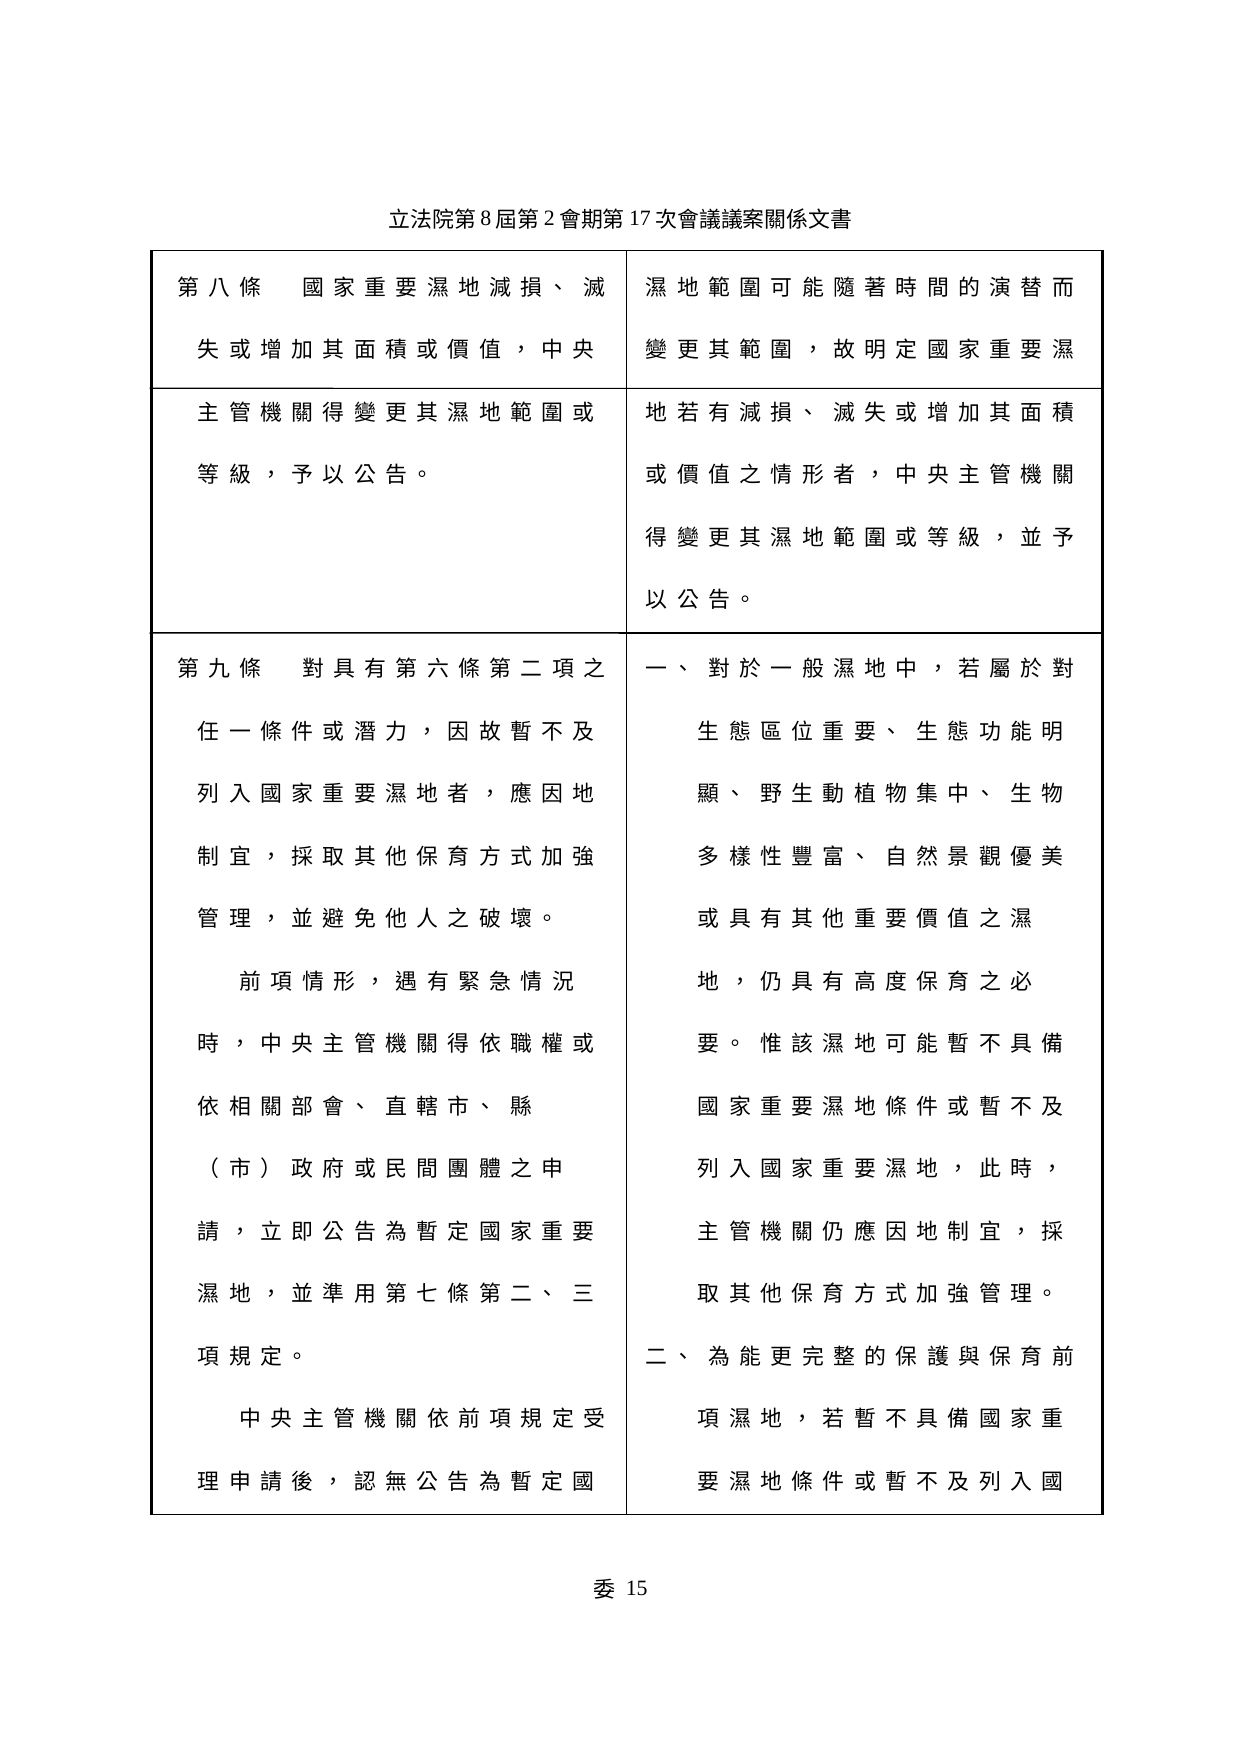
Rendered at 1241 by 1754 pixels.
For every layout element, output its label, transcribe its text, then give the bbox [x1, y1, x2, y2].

table_cell 地若有減損、滅失或增加其面積或價值之情形者，中央主管機關得變更其濕地範圍或等級，並予以公告。 [627, 389, 1101, 632]
table_cell 濕地範圍可能隨著時間的演替而變更其範圍，故明定國家重要濕 [627, 251, 1101, 387]
table_cell 主管機關得變更其濕地範圍或等級，予以公告。 [153, 389, 626, 632]
table_cell 一、對於一般濕地中，若屬於對生態區位重要、生態功能明顯、野生動植物集中、生物多樣性豐富、自然景觀優美或具有其他重要價值之濕地，仍具有高度保育之必要。惟該濕地可能暫不具備國家重要濕地條件或暫不及列入國家重要濕地，此時，主管機關仍應因地制宜，採取其他保育方式加強管理。 二、為能更完整的保護與保育前項濕地，若暫不具備國家重要濕地條件或暫不及列入國 [627, 634, 1101, 1514]
table_cell 第九條 對具有第六條第二項之任一條件或潛力，因故暫不及列入國家重要濕地者，應因地制宜，採取其他保育方式加強管理，並避免他人之破壞。 前項情形，遇有緊急情況時，中央主管機關得依職權或依相關部會、直轄市、縣（市）政府或民間團體之申請，立即公告為暫定國家重要濕地，並準用第七條第二、三項規定。 中央主管機關依前項規定受理申請後，認無公告為暫定國 [153, 634, 626, 1514]
table_cell 第八條 國家重要濕地減損、滅失或增加其面積或價值，中央 [153, 251, 626, 387]
